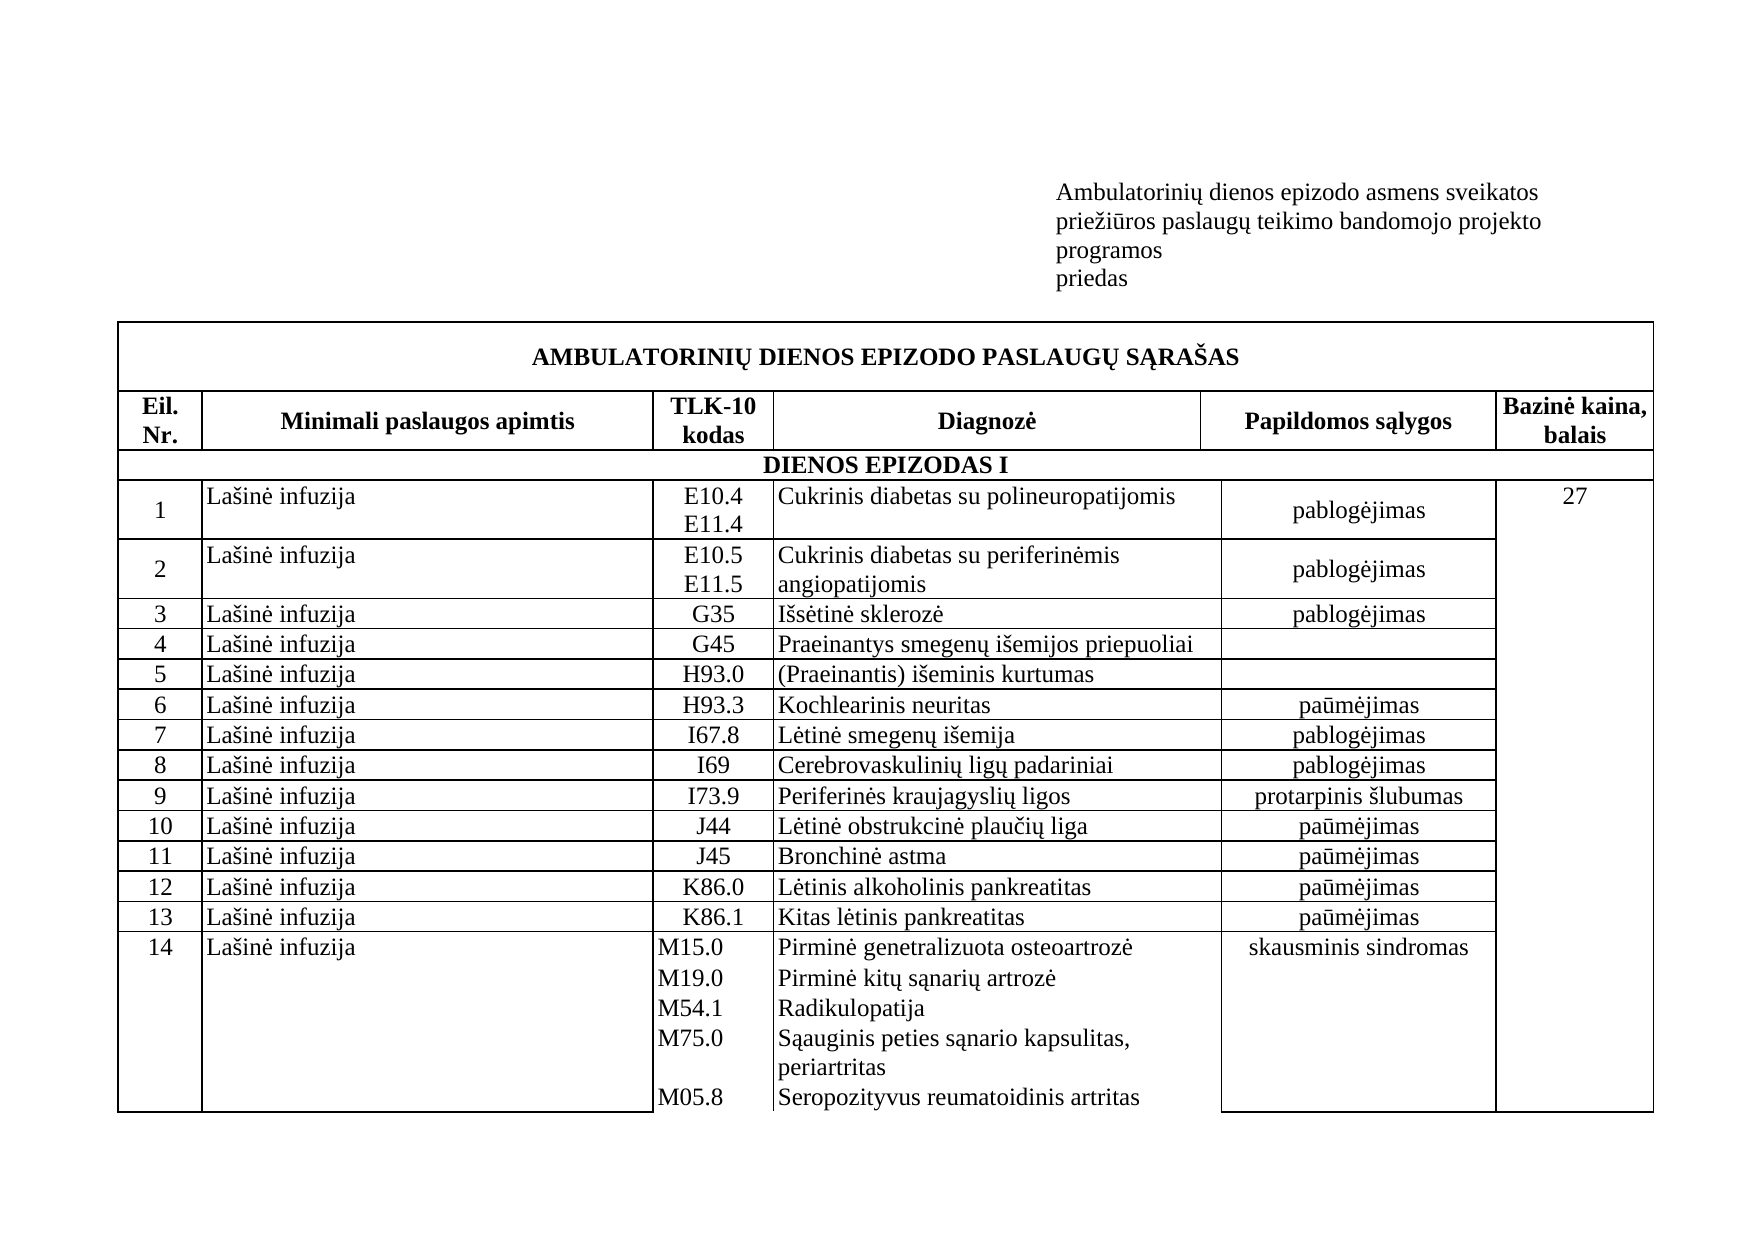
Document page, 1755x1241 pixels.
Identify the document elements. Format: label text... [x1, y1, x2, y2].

table_cell G35 [654, 599, 773, 628]
table_cell 11 [119, 842, 201, 870]
table_cell 12 [119, 872, 201, 901]
table_cell paūmėjimas [1222, 902, 1495, 931]
table_cell Lašinė infuzija [203, 872, 652, 901]
table_cell pablogėjimas [1222, 481, 1495, 538]
table_cell Cerebrovaskulinių ligų padariniai [774, 751, 1221, 779]
table_cell I69 [654, 751, 773, 779]
table_cell Lašinė infuzija [203, 932, 652, 1111]
table_cell Pirminė kitų sąnarių artrozė [774, 961, 1221, 991]
table_cell [1222, 629, 1495, 658]
table_cell Lėtinė obstrukcinė plaučių liga [774, 811, 1221, 840]
table_cell Lėtinė smegenų išemija [774, 720, 1221, 749]
table_cell Praeinantys smegenų išemijos priepuoliai [774, 629, 1221, 658]
table_cell paūmėjimas [1222, 842, 1495, 870]
table_cell paūmėjimas [1222, 811, 1495, 840]
table_cell Lašinė infuzija [203, 660, 652, 688]
table_cell Lašinė infuzija [203, 629, 652, 658]
table_cell Lašinė infuzija [203, 690, 652, 719]
table_cell H93.3 [654, 690, 773, 719]
table_cell 14 [119, 932, 201, 1111]
table_cell 6 [119, 690, 201, 719]
table_cell (Praeinantis) išeminis kurtumas [774, 660, 1221, 688]
table_cell Cukrinis diabetas su periferinėmis angiopatijomis [774, 540, 1221, 597]
table_cell Cukrinis diabetas su polineuropatijomis [774, 481, 1221, 538]
table_cell K86.0 [654, 872, 773, 901]
table_cell Kitas lėtinis pankreatitas [774, 902, 1221, 931]
table_cell Bazinė kaina, balais [1497, 392, 1653, 449]
table_cell K86.1 [654, 902, 773, 931]
table_cell M05.8 [654, 1081, 773, 1111]
table_cell M75.0 [654, 1022, 773, 1081]
table_cell Lašinė infuzija [203, 599, 652, 628]
text Ambulatorinių dienos epizodo asmens sveikatos priežiūros paslaugų teikimo bandomojo projekto programos [1056, 177, 1636, 263]
table_cell Lašinė infuzija [203, 902, 652, 931]
table_cell Eil. Nr. [119, 392, 201, 449]
table_cell Lašinė infuzija [203, 481, 652, 538]
table_cell Lašinė infuzija [203, 781, 652, 809]
table_cell 27 [1497, 481, 1653, 1111]
table_cell Lašinė infuzija [203, 842, 652, 870]
table_cell Bronchinė astma [774, 842, 1221, 870]
table_cell 8 [119, 751, 201, 779]
table_cell protarpinis šlubumas [1222, 781, 1495, 809]
table_cell G45 [654, 629, 773, 658]
table_cell Diagnozė [774, 392, 1200, 449]
table_cell [1222, 660, 1495, 688]
table_cell TLK-10 kodas [654, 392, 773, 449]
table_cell Pirminė genetralizuota osteoartrozė [774, 932, 1221, 961]
table_cell I67.8 [654, 720, 773, 749]
table_cell 3 [119, 599, 201, 628]
table_cell pablogėjimas [1222, 599, 1495, 628]
table_cell paūmėjimas [1222, 690, 1495, 719]
table_cell pablogėjimas [1222, 720, 1495, 749]
table_cell Kochlearinis neuritas [774, 690, 1221, 719]
table_cell Periferinės kraujagyslių ligos [774, 781, 1221, 809]
table_cell 7 [119, 720, 201, 749]
table_cell H93.0 [654, 660, 773, 688]
table_cell J44 [654, 811, 773, 840]
table_cell skausminis sindromas [1222, 932, 1495, 1111]
table_cell J45 [654, 842, 773, 870]
table_cell paūmėjimas [1222, 872, 1495, 901]
table_cell E10.4 E11.4 [654, 481, 773, 538]
table_cell Radikulopatija [774, 991, 1221, 1022]
table_cell E10.5 E11.5 [654, 540, 773, 597]
table_cell 10 [119, 811, 201, 840]
table_cell Lėtinis alkoholinis pankreatitas [774, 872, 1221, 901]
table_cell M54.1 [654, 991, 773, 1022]
table_cell Lašinė infuzija [203, 540, 652, 597]
table_cell Lašinė infuzija [203, 751, 652, 779]
table_cell 4 [119, 629, 201, 658]
table_cell Lašinė infuzija [203, 720, 652, 749]
table_cell Minimali paslaugos apimtis [203, 392, 652, 449]
table_cell 9 [119, 781, 201, 809]
table_cell 13 [119, 902, 201, 931]
table_cell M15.0 [654, 932, 773, 961]
table_cell Papildomos sąlygos [1201, 392, 1495, 449]
table_cell 5 [119, 660, 201, 688]
table_header AMBULATORINIŲ DIENOS EPIZODO PASLAUGŲ SĄRAŠAS [119, 323, 1653, 390]
table_cell Išsėtinė sklerozė [774, 599, 1221, 628]
text priedas [1056, 263, 1636, 292]
table_cell 1 [119, 481, 201, 538]
table_cell DIENOS EPIZODAS I [119, 451, 1653, 479]
table_cell I73.9 [654, 781, 773, 809]
table_cell Lašinė infuzija [203, 811, 652, 840]
table_cell M19.0 [654, 961, 773, 991]
table_cell Seropozityvus reumatoidinis artritas [774, 1081, 1221, 1111]
table_cell Sąauginis peties sąnario kapsulitas, periartritas [774, 1022, 1221, 1081]
table_cell 2 [119, 540, 201, 597]
table_cell pablogėjimas [1222, 540, 1495, 597]
table_cell pablogėjimas [1222, 751, 1495, 779]
